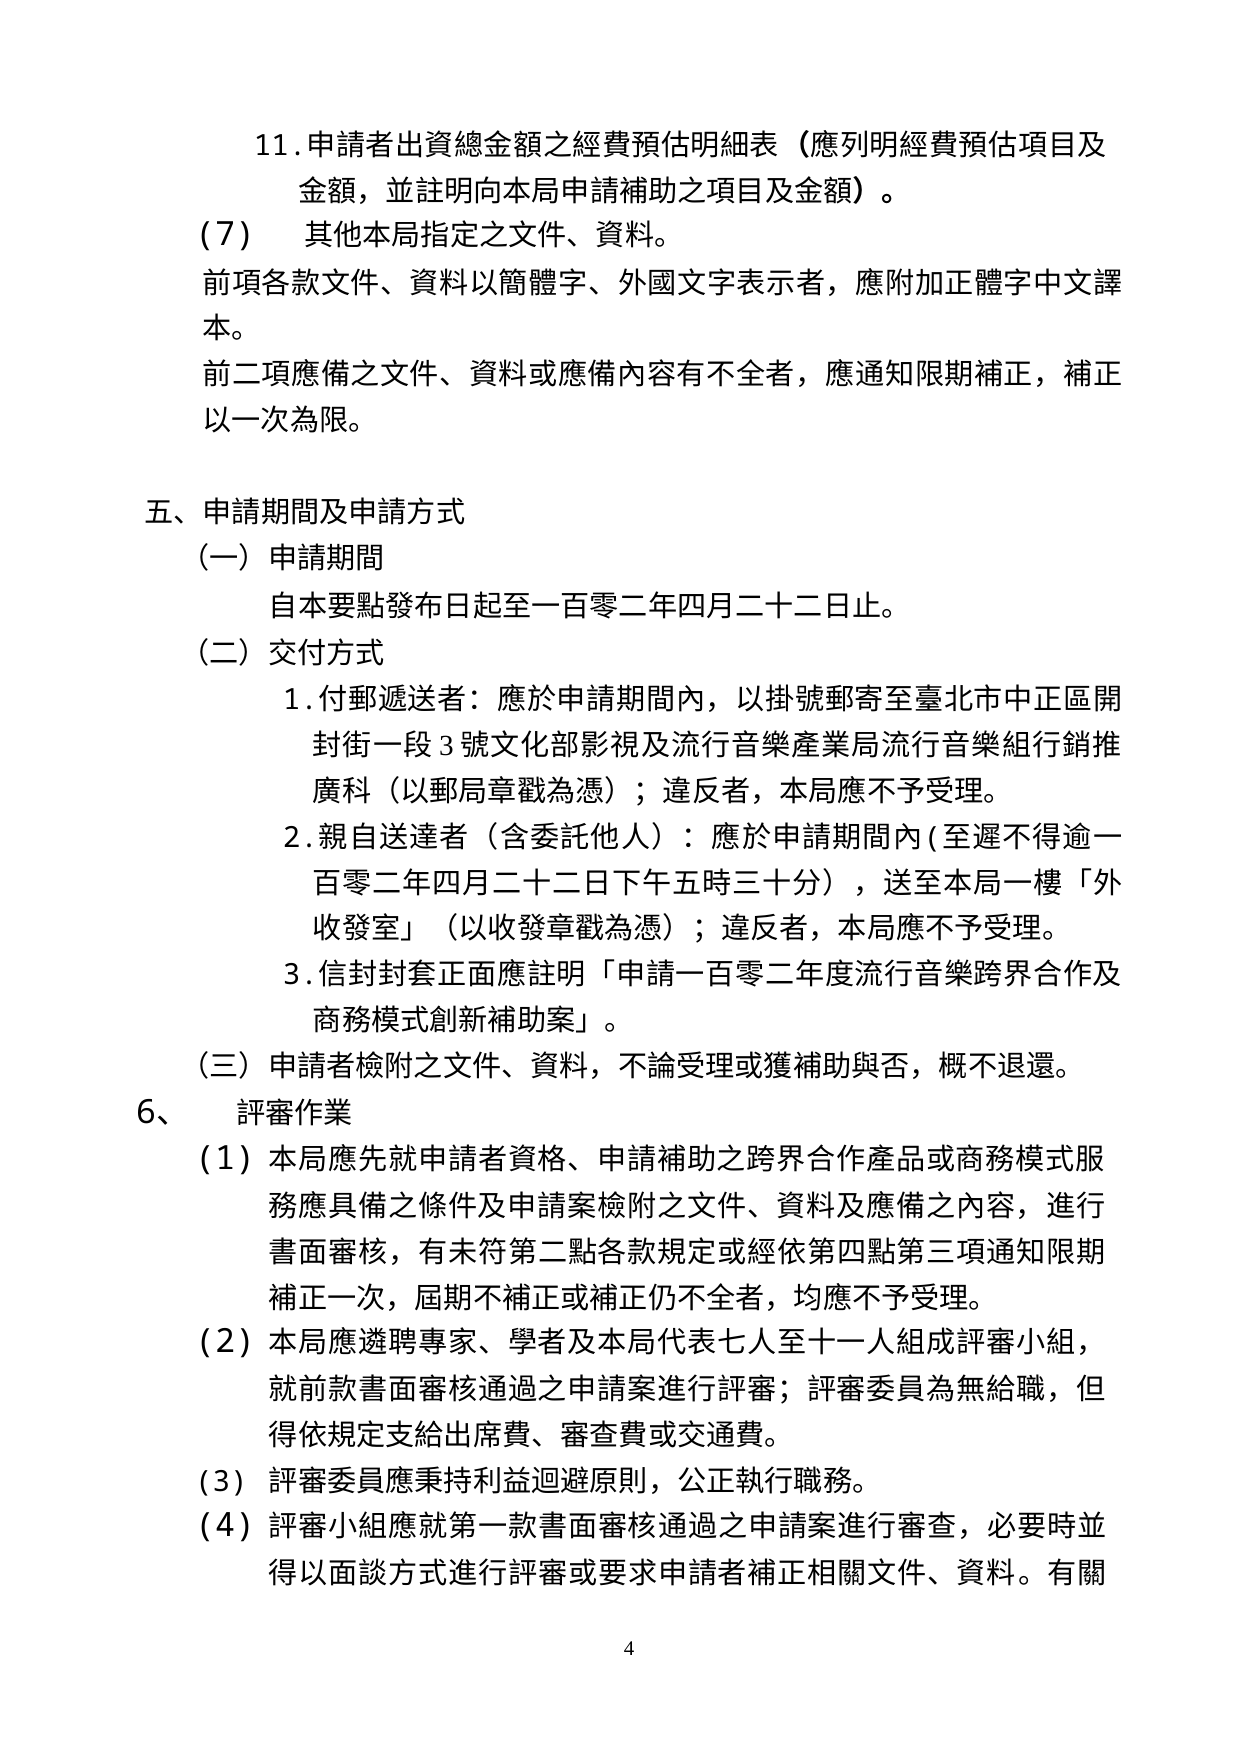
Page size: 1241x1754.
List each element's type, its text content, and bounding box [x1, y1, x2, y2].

list 評審委員應秉持利益迴避原則，公正執行職務。 [195, 1454, 1107, 1500]
text 3.信封封套正面應註明「申請一百零二年度流行音樂跨界合作及商務模式創新補助案」。 [283, 947, 1122, 1039]
text 前項各款文件、資料以簡體字、外國文字表示者，應附加正體字中文譯本。 [202, 256, 1122, 347]
text 11.申請者出資總金額之經費預估明細表（應列明經費預估項目及金額，並註明向本局申請補助之項目及金額）。 [253, 118, 1107, 210]
text 五、申請期間及申請方式 [86, 485, 1122, 531]
list 其他本局指定之文件、資料。 [195, 210, 1107, 256]
text （二）交付方式 [180, 626, 1122, 672]
text 1.付郵遞送者：應於申請期間內，以掛號郵寄至臺北市中正區開封街一段3號文化部影視及流行音樂產業局流行音樂組行銷推廣科（以郵局章戳為憑）；違反者，本局應不予受理。 [283, 672, 1122, 810]
text 前二項應備之文件、資料或應備內容有不全者，應通知限期補正，補正以一次為限。 [202, 347, 1122, 439]
text 自本要點發布日起至一百零二年四月二十二日止。 [269, 576, 1122, 626]
text （三）申請者檢附之文件、資料，不論受理或獲補助與否，概不退還。 [180, 1039, 1122, 1085]
list 本局應遴聘專家、學者及本局代表七人至十一人組成評審小組，就前款書面審核通過之申請案進行評審；評審委員為無給職，但得依規定支給出席費、審查費或交通費。 [195, 1317, 1107, 1454]
list 本局應先就申請者資格、申請補助之跨界合作產品或商務模式服務應具備之條件及申請案檢附之文件、資料及應備之內容，進行書面審核，有未符第二點各款規定或經依第四點第三項通知限期補正一次，屆期不補正或補正仍不全者，均應不予受理。 [195, 1133, 1107, 1317]
list 評審小組應就第一款書面審核通過之申請案進行審查，必要時並得以面談方式進行評審或要求申請者補正相關文件、資料。有關獲補助者名單、補助金額及補助比率之建議，應經全體評審委員三分之二以上出席，以出席委員二分之一以上之同意，始得作成。前開建議，並應經本局核定。 [195, 1500, 1107, 1592]
text 2.親自送達者（含委託他人）：應於申請期間內(至遲不得逾一百零二年四月二十二日下午五時三十分），送至本局一樓「外收發室」（以收發章戳為憑）；違反者，本局應不予受理。 [283, 810, 1122, 947]
text （一）申請期間 [180, 531, 1122, 576]
list 評審作業 [136, 1085, 1107, 1133]
